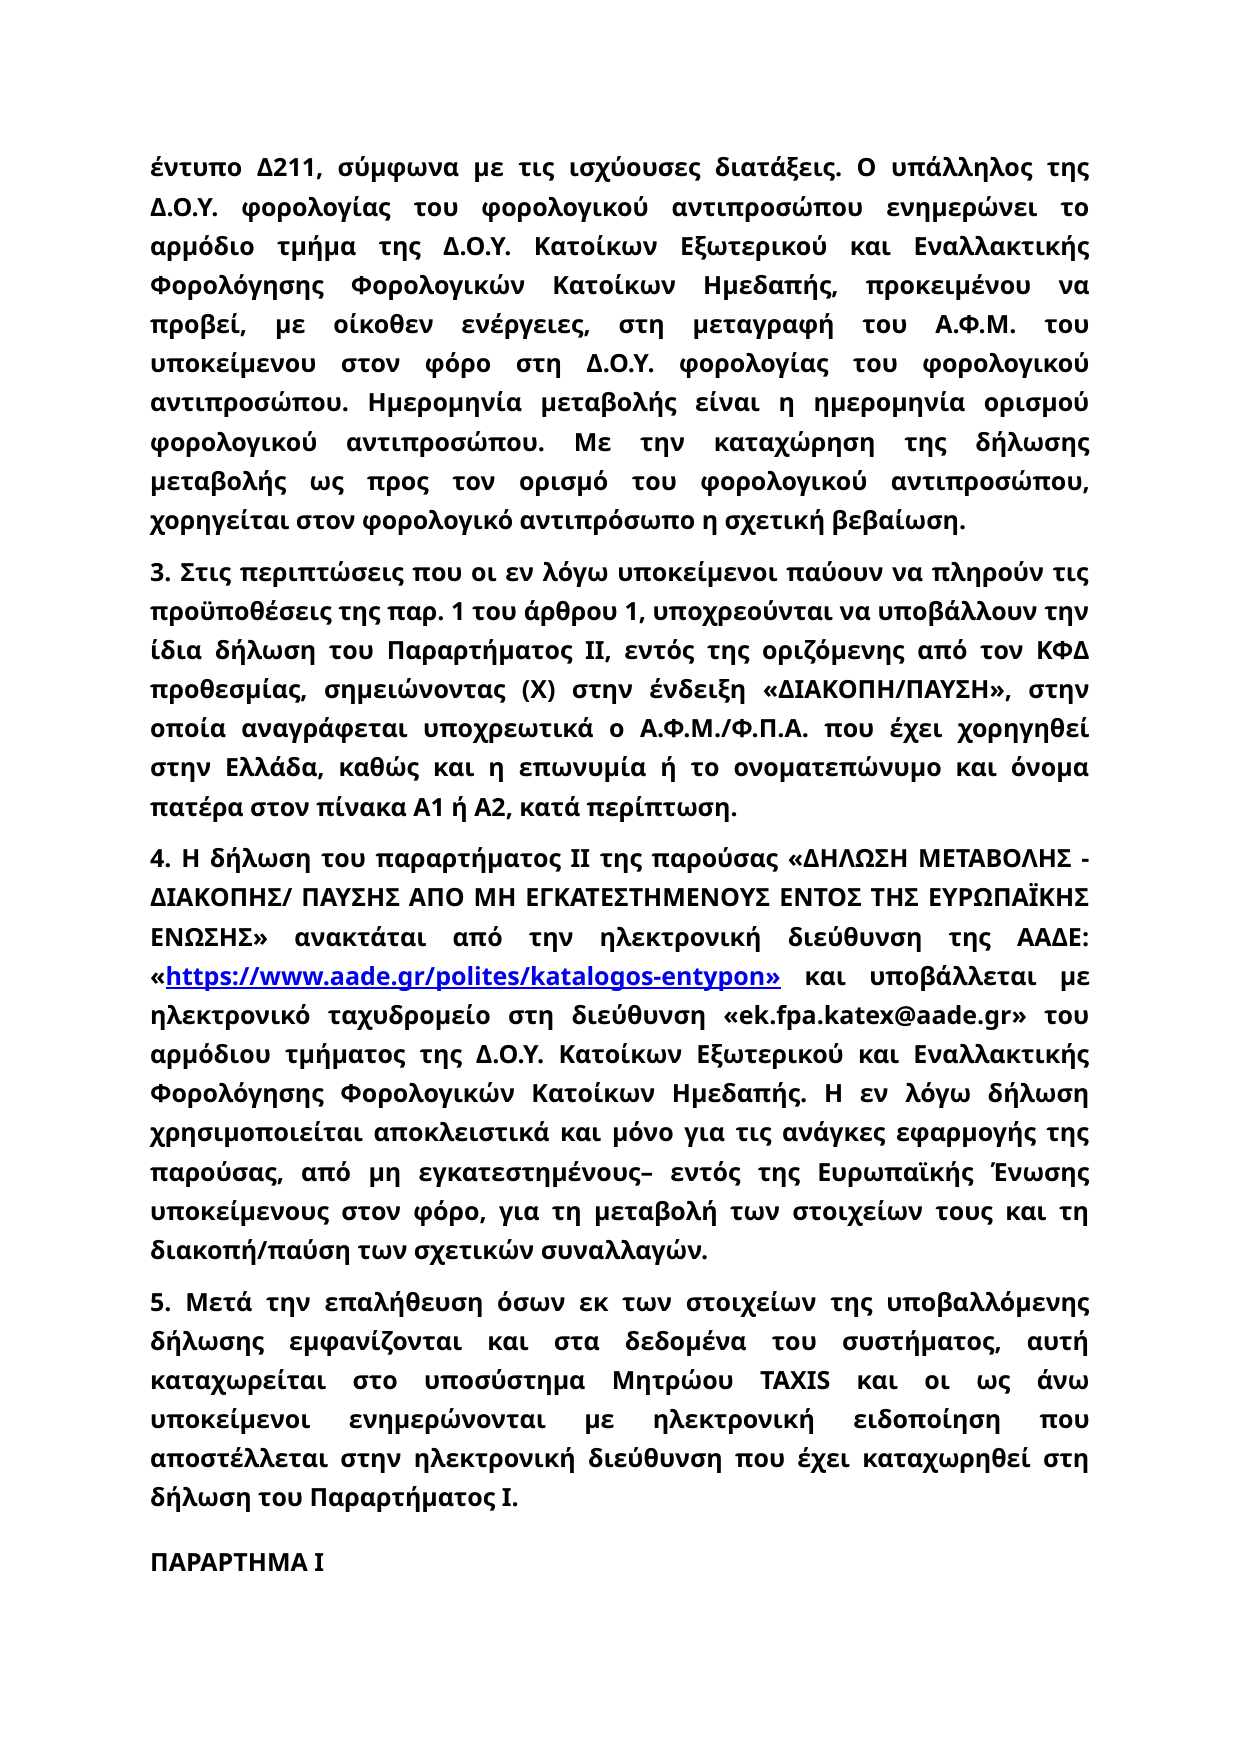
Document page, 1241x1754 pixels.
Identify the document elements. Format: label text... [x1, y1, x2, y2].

text 5. Μετά την επαλήθευση όσων εκ των στοιχείων της υποβαλλόμενης δήλωσης εμφανίζονται και στα δεδομένα του συστήματος, αυτή καταχωρείται στο υποσύστημα Μητρώου TAXIS και οι ως άνω υποκείμενοι ενημερώνονται με ηλεκτρονική ειδοποίηση που αποστέλλεται στην ηλεκτρονική διεύθυνση που έχει καταχωρηθεί στη δήλωση του Παραρτήματος Ι. [150, 1284, 1090, 1514]
text 3. Στις περιπτώσεις που οι εν λόγω υποκείμενοι παύουν να πληρούν τις προϋποθέσεις της παρ. 1 του άρθρου 1, υποχρεούνται να υποβάλλουν την ίδια δήλωση του Παραρτήματος ΙΙ, εντός της οριζόμενης από τον ΚΦΔ προθεσμίας, σημειώνοντας (Χ) στην ένδειξη «ΔΙΑΚΟΠΗ/ΠΑΥΣΗ», στην οποία αναγράφεται υποχρεωτικά ο Α.Φ.Μ./Φ.Π.Α. που έχει χορηγηθεί στην Ελλάδα, καθώς και η επωνυμία ή το ονοματεπώνυμο και όνομα πατέρα στον πίνακα Α1 ή Α2, κατά περίπτωση. [150, 554, 1090, 823]
text ΠΑΡΑΡΤΗΜΑ I [150, 1544, 1090, 1578]
text έντυπο Δ211, σύμφωνα με τις ισχύουσες διατάξεις. Ο υπάλληλος της Δ.Ο.Υ. φορολογίας του φορολογικού αντιπροσώπου ενημερώνει το αρμόδιο τμήμα της Δ.Ο.Υ. Κατοίκων Εξωτερικού και Εναλλακτικής Φορολόγησης Φορολογικών Κατοίκων Ημεδαπής, προκειμένου να προβεί, με οίκοθεν ενέργειες, στη μεταγραφή του Α.Φ.Μ. του υποκείμενου στον φόρο στη Δ.Ο.Υ. φορολογίας του φορολογικού αντιπροσώπου. Ημερομηνία μεταβολής είναι η ημερομηνία ορισμού φορολογικού αντιπροσώπου. Με την καταχώρηση της δήλωσης μεταβολής ως προς τον ορισμό του φορολογικού αντιπροσώπου, χορηγείται στον φορολογικό αντιπρόσωπο η σχετική βεβαίωση. [150, 150, 1090, 537]
text 4. Η δήλωση του παραρτήματος II της παρούσας «ΔΗΛΩΣΗ ΜΕΤΑΒΟΛΗΣ - ΔΙΑΚΟΠΗΣ/ ΠΑΥΣΗΣ ΑΠΟ ΜΗ ΕΓΚΑΤΕΣΤΗΜΕΝΟΥΣ ΕΝΤΟΣ ΤΗΣ ΕΥΡΩΠΑΪΚΗΣ ΕΝΩΣΗΣ» ανακτάται από την ηλεκτρονική διεύθυνση της ΑΑΔΕ: «https://www.aade.gr/polites/katalogos-entypon» και υποβάλλεται με ηλεκτρονικό ταχυδρομείο στη διεύθυνση «ek.fpa.katex@aade.gr» του αρμόδιου τμήματος της Δ.Ο.Υ. Κατοίκων Εξωτερικού και Εναλλακτικής Φορολόγησης Φορολογικών Κατοίκων Ημεδαπής. Η εν λόγω δήλωση χρησιμοποιείται αποκλειστικά και μόνο για τις ανάγκες εφαρμογής της παρούσας, από μη εγκατεστημένους– εντός της Ευρωπαϊκής Ένωσης υποκείμενους στον φόρο, για τη μεταβολή των στοιχείων τους και τη διακοπή/παύση των σχετικών συναλλαγών. [150, 841, 1090, 1267]
